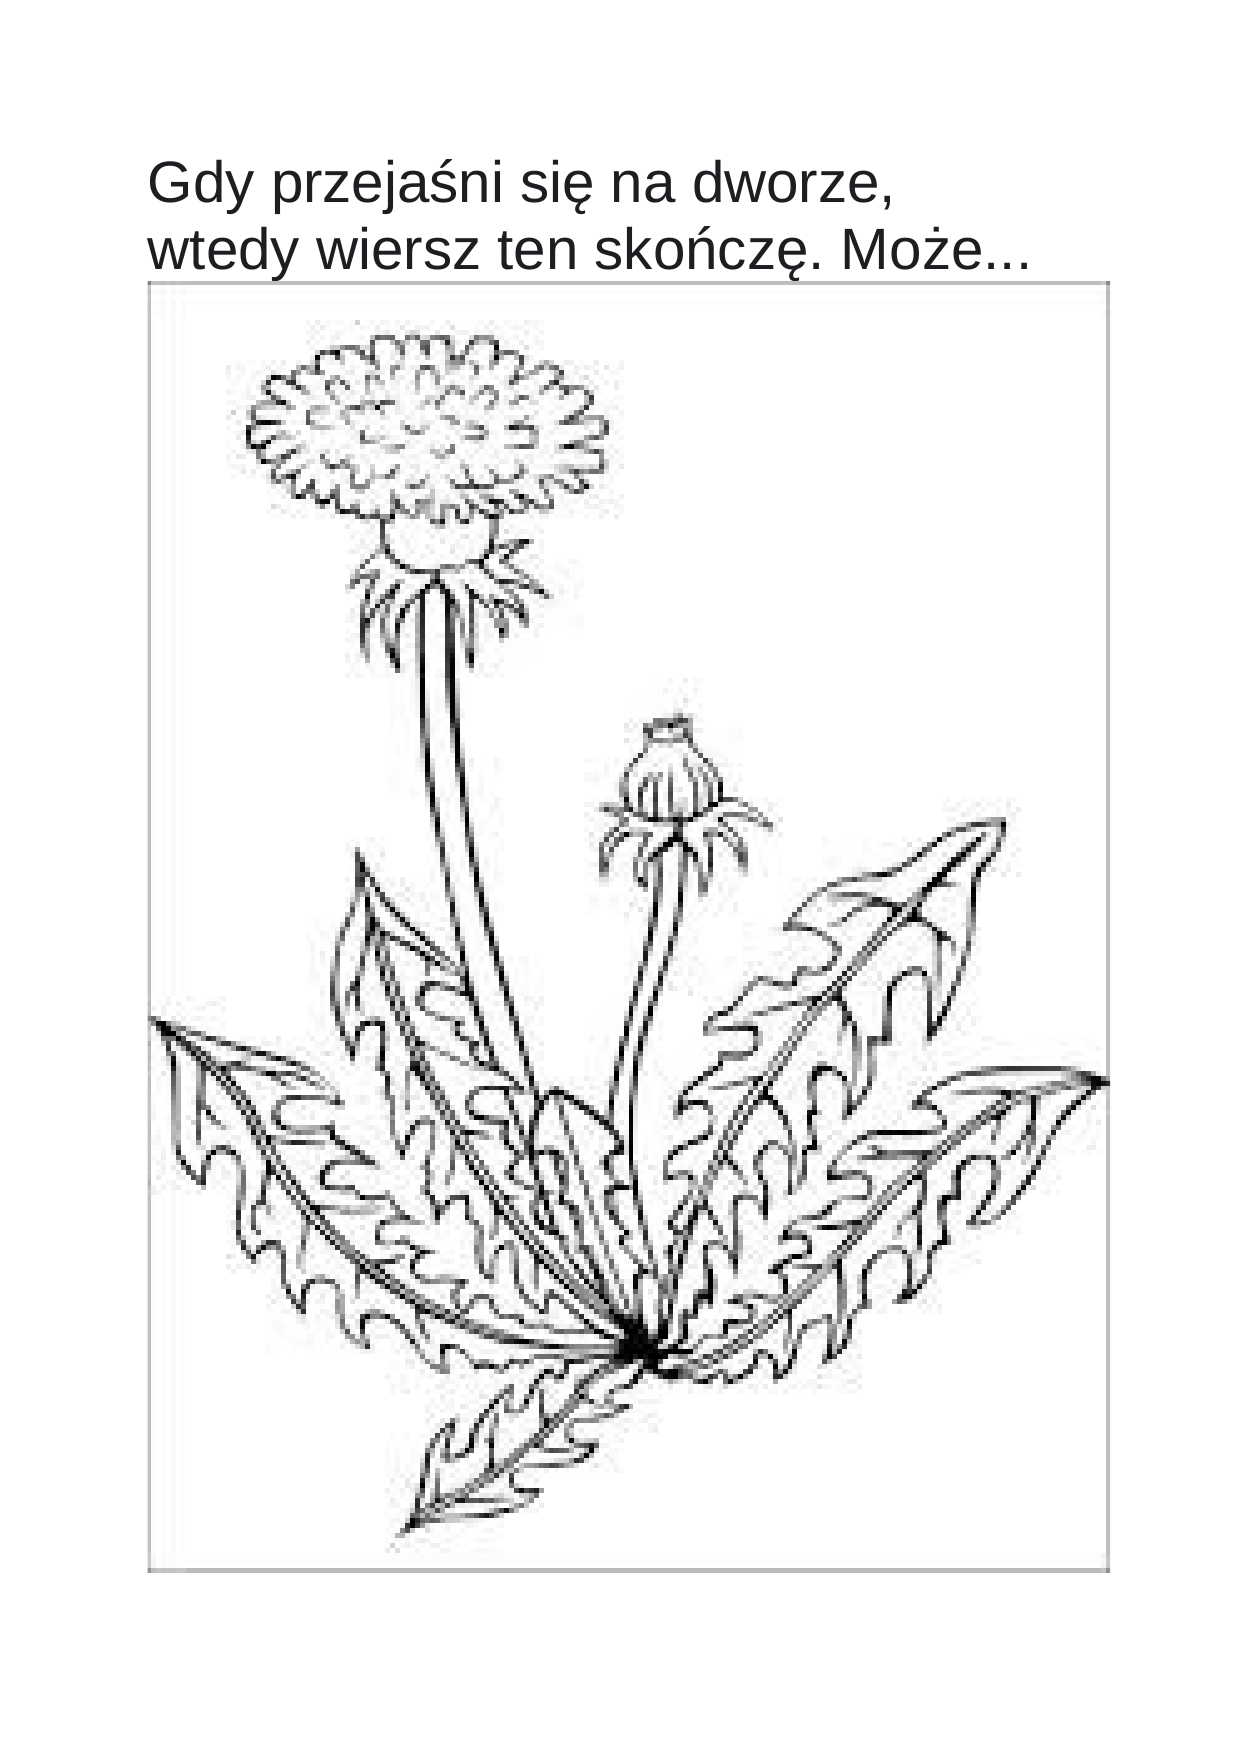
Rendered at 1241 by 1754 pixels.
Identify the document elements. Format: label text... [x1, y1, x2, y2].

text Gdy przejaśni się na dworze, wtedy wiersz ten skończę. Może... [148, 148, 1093, 281]
